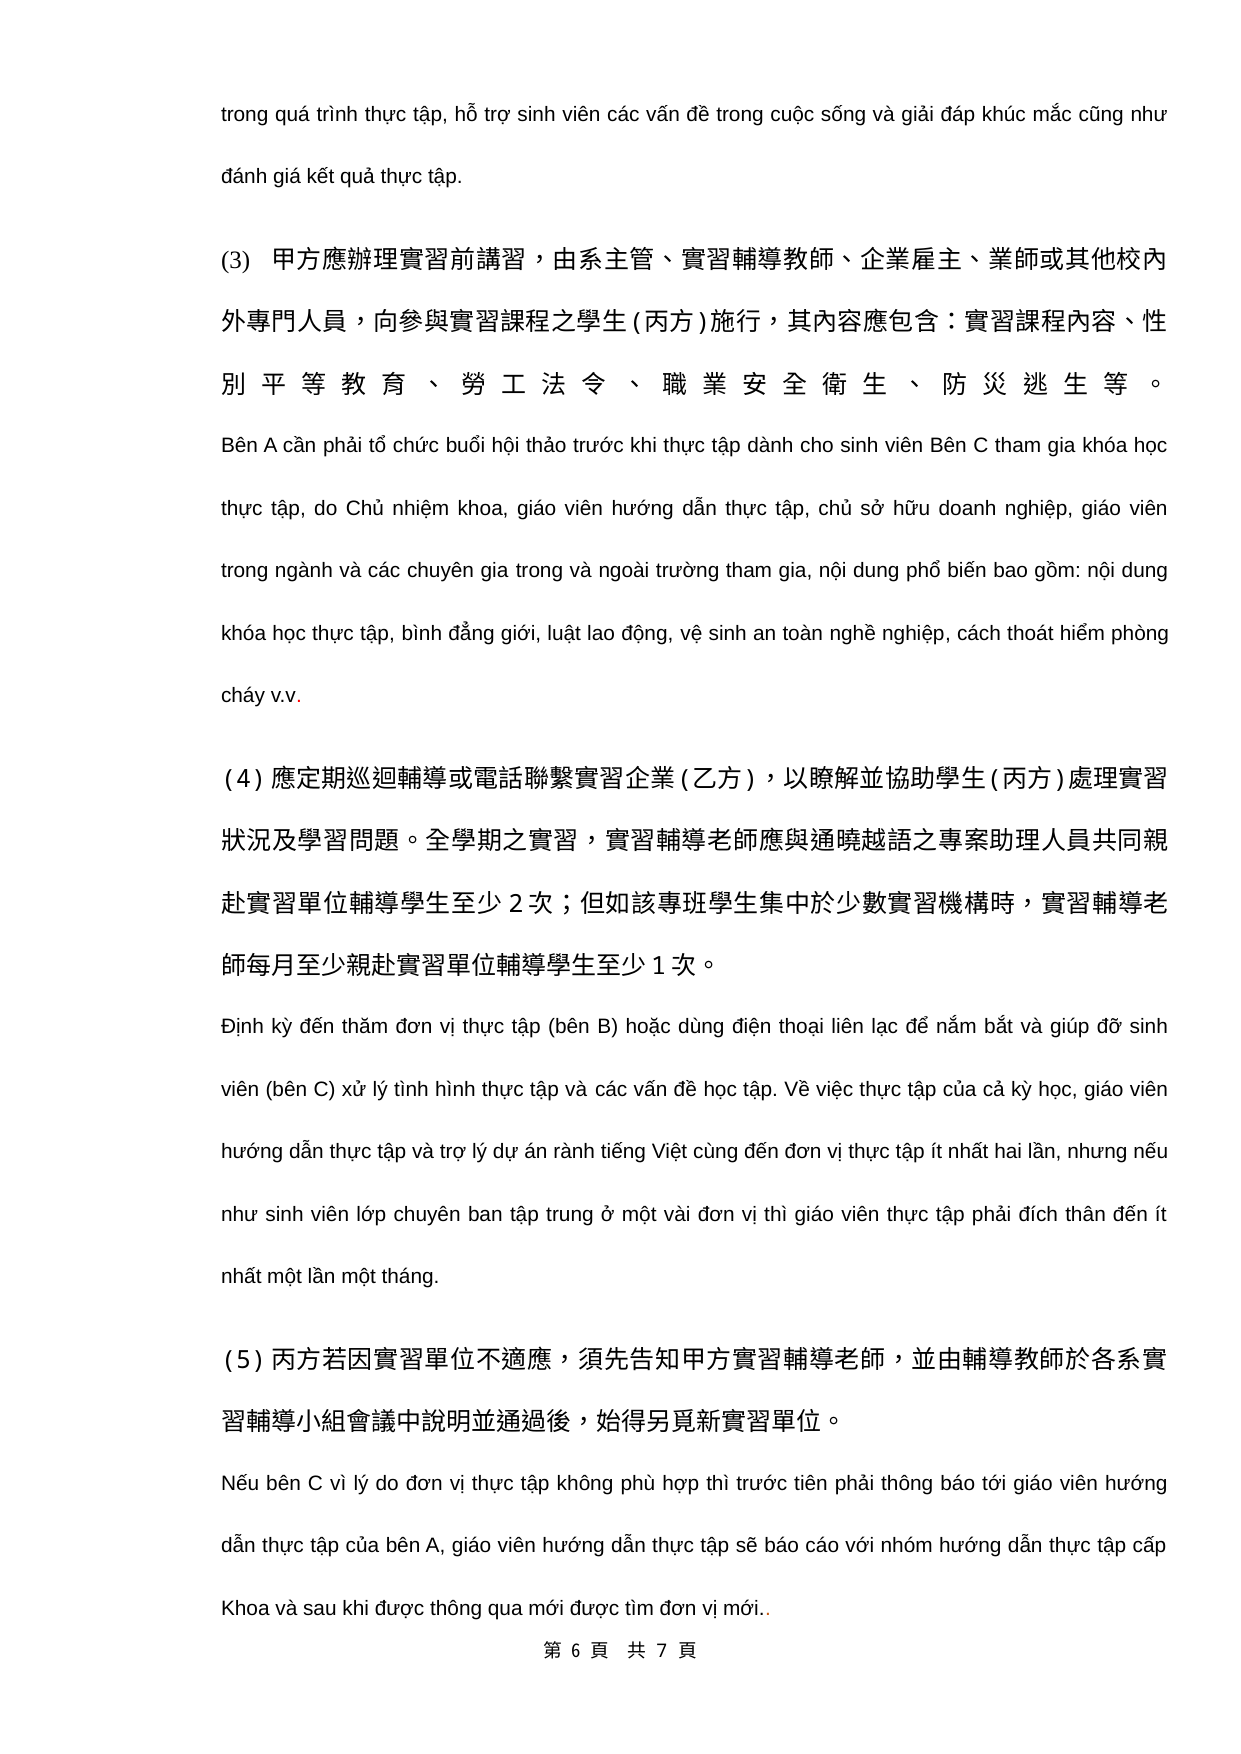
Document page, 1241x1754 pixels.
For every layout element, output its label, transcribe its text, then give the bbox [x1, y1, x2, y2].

list 甲方應辦理實習前講習，由系主管、實習輔導教師、企業雇主、業師或其他校內外專門人員，向參與實習課程之學生(丙方)施行，其內容應包含：實習課程內容、性別平等教育、勞工法令、職業安全衛生、防災逃生等。 Bên A cần phải tổ chức buổi hội thảo trước khi thực tập dành cho sinh viên Bên C tham gia khóa học thực tập, do Chủ nhiệm khoa, giáo viên hướng dẫn thực tập, chủ sở hữu doanh nghiệp, giáo viên trong ngành và các chuyên gia trong và ngoài trường tham gia, nội dung phổ biến bao gồm: nội dung khóa học thực tập, bình đẳng giới, luật lao động, vệ sinh an toàn nghề nghiệp, cách thoát hiểm phòng cháy v.v. [221, 216, 1169, 716]
list 應定期巡迴輔導或電話聯繫實習企業(乙方)，以瞭解並協助學生(丙方)處理實習狀況及學習問題。全學期之實習，實習輔導老師應與通曉越語之專案助理人員共同親赴實習單位輔導學生至少2次；但如該專班學生集中於少數實習機構時，實習輔導老師每月至少親赴實習單位輔導學生至少1次。 [221, 734, 302, 984]
list 應定期巡迴輔導或電話聯繫實習企業(乙方)，以瞭解並協助學生(丙方)處理實習狀況及學習問題。全學期之實習，實習輔導老師應與通曉越語之專案助理人員共同親赴實習單位輔導學生至少2次；但如該專班學生集中於少數實習機構時，實習輔導老師每月至少親赴實習單位輔導學生至少1次。 [937, 734, 1169, 984]
text Nếu bên C vì lý do đơn vị thực tập không phù hợp thì trước tiên phải thông báo tới giáo viên hướng dẫn thực tập của bên A, giáo viên hướng dẫn thực tập sẽ báo cáo với nhóm hướng dẫn thực tập cấp Khoa và sau khi được thông qua mới được tìm đơn vị mới.. [221, 1441, 1169, 1628]
text trong quá trình thực tập, hỗ trợ sinh viên các vấn đề trong cuộc sống và giải đáp khúc mắc cũng như đánh giá kết quả thực tập. [221, 72, 1169, 197]
list 應定期巡迴輔導或電話聯繫實習企業(乙方)，以瞭解並協助學生(丙方)處理實習狀況及學習問題。全學期之實習，實習輔導老師應與通曉越語之專案助理人員共同親赴實習單位輔導學生至少2次；但如該專班學生集中於少數實習機構時，實習輔導老師每月至少親赴實習單位輔導學生至少1次。 [1057, 734, 1098, 849]
text Định kỳ đến thăm đơn vị thực tập (bên B) hoặc dùng điện thoại liên lạc để nắm bắt và giúp đỡ sinh viên (bên C) xử lý tình hình thực tập và các vấn đề học tập. Về việc thực tập của cả kỳ học, giáo viên hướng dẫn thực tập và trợ lý dự án rành tiếng Việt cùng đến đơn vị thực tập ít nhất hai lần, nhưng nếu như sinh viên lớp chuyên ban tập trung ở một vài đơn vị thì giáo viên thực tập phải đích thân đến ít nhất một lần một tháng. [221, 984, 1169, 1297]
list 丙方若因實習單位不適應，須先告知甲方實習輔導老師，並由輔導教師於各系實習輔導小組會議中說明並通過後，始得另覓新實習單位。 [221, 1316, 1169, 1441]
